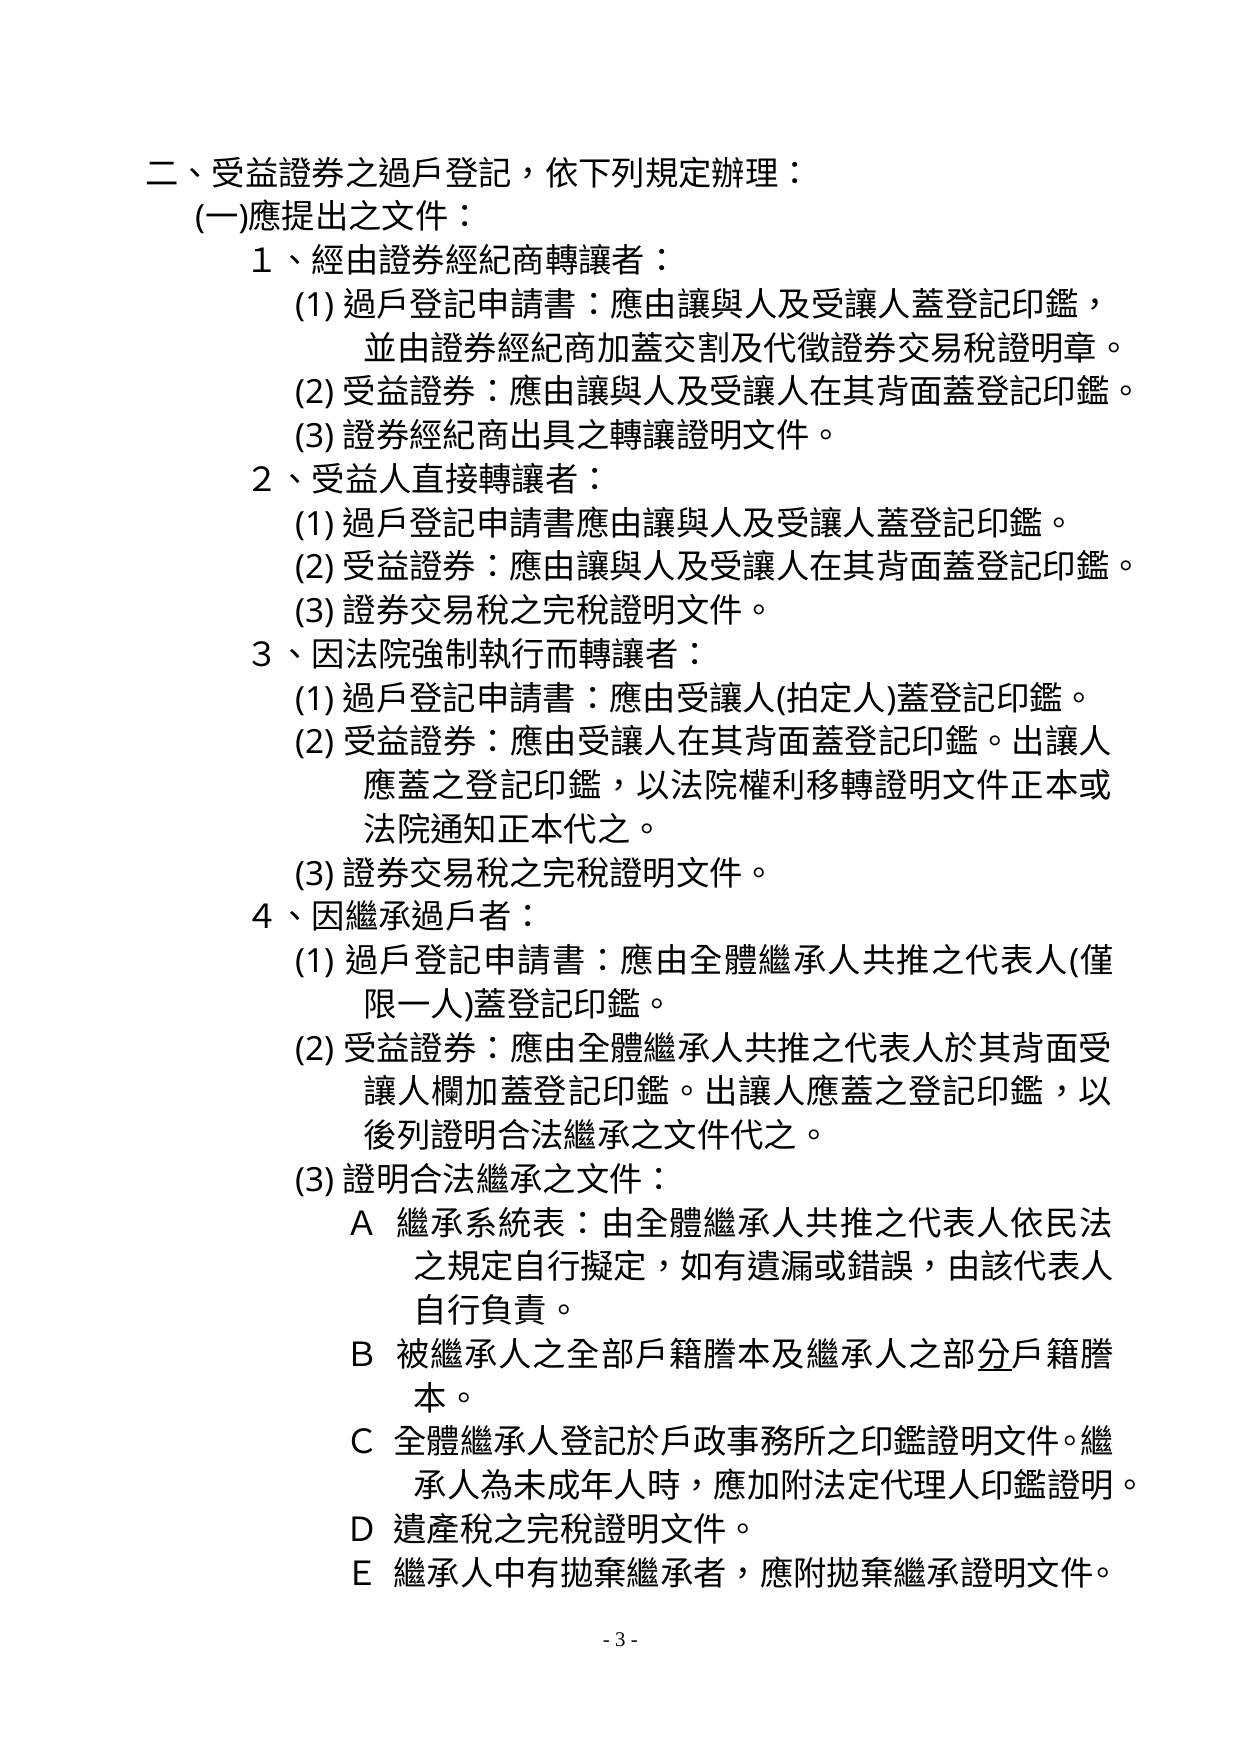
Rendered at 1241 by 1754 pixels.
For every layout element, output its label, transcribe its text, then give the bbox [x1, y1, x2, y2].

text (3) 證券交易稅之完稅證明文件。 [295, 587, 1113, 631]
text 二、受益證券之過戶登記，依下列規定辦理： [145, 150, 1113, 194]
text (1) 過戶登記申請書應由讓與人及受讓人蓋登記印鑑。 [295, 500, 1113, 544]
text (1) 過戶登記申請書：應由全體繼承人共推之代表人(僅限一人)蓋登記印鑑。 [295, 937, 1113, 1025]
text (1) 過戶登記申請書：應由受讓人(拍定人)蓋登記印鑑。 [295, 675, 1113, 719]
text (2) 受益證券：應由讓與人及受讓人在其背面蓋登記印鑑。 [295, 369, 1113, 412]
text Ａ 繼承系統表：由全體繼承人共推之代表人依民法之規定自行擬定，如有遺漏或錯誤，由該代表人自行負責。 [345, 1200, 1113, 1331]
text Ｂ 被繼承人之全部戶籍謄本及繼承人之部分戶籍謄本。 [345, 1331, 1113, 1419]
text (2) 受益證券：應由讓與人及受讓人在其背面蓋登記印鑑。 [295, 544, 1113, 587]
text (2) 受益證券：應由受讓人在其背面蓋登記印鑑。出讓人應蓋之登記印鑑，以法院權利移轉證明文件正本或法院通知正本代之。 [295, 719, 1113, 850]
text １、經由證券經紀商轉讓者： [245, 237, 1113, 281]
text (3) 證券交易稅之完稅證明文件。 [295, 850, 1113, 894]
text ３、因法院強制執行而轉讓者： [245, 631, 1113, 675]
text Ｅ 繼承人中有拋棄繼承者，應附拋棄繼承證明文件。 [345, 1550, 1113, 1594]
text (1) 過戶登記申請書：應由讓與人及受讓人蓋登記印鑑，並由證券經紀商加蓋交割及代徵證券交易稅證明章。 [295, 281, 1113, 369]
text ２、受益人直接轉讓者： [245, 456, 1113, 500]
text Ｄ 遺產稅之完稅證明文件。 [345, 1506, 1113, 1550]
text (2) 受益證券：應由全體繼承人共推之代表人於其背面受讓人欄加蓋登記印鑑。出讓人應蓋之登記印鑑，以後列證明合法繼承之文件代之。 [295, 1025, 1113, 1156]
text Ｃ 全體繼承人登記於戶政事務所之印鑑證明文件。繼承人為未成年人時，應加附法定代理人印鑑證明。 [345, 1419, 1113, 1506]
text (3) 證券經紀商出具之轉讓證明文件。 [295, 412, 1113, 456]
text (一)應提出之文件： [195, 194, 1113, 237]
text ４、因繼承過戶者： [245, 894, 1113, 937]
text (3) 證明合法繼承之文件： [295, 1156, 1113, 1200]
